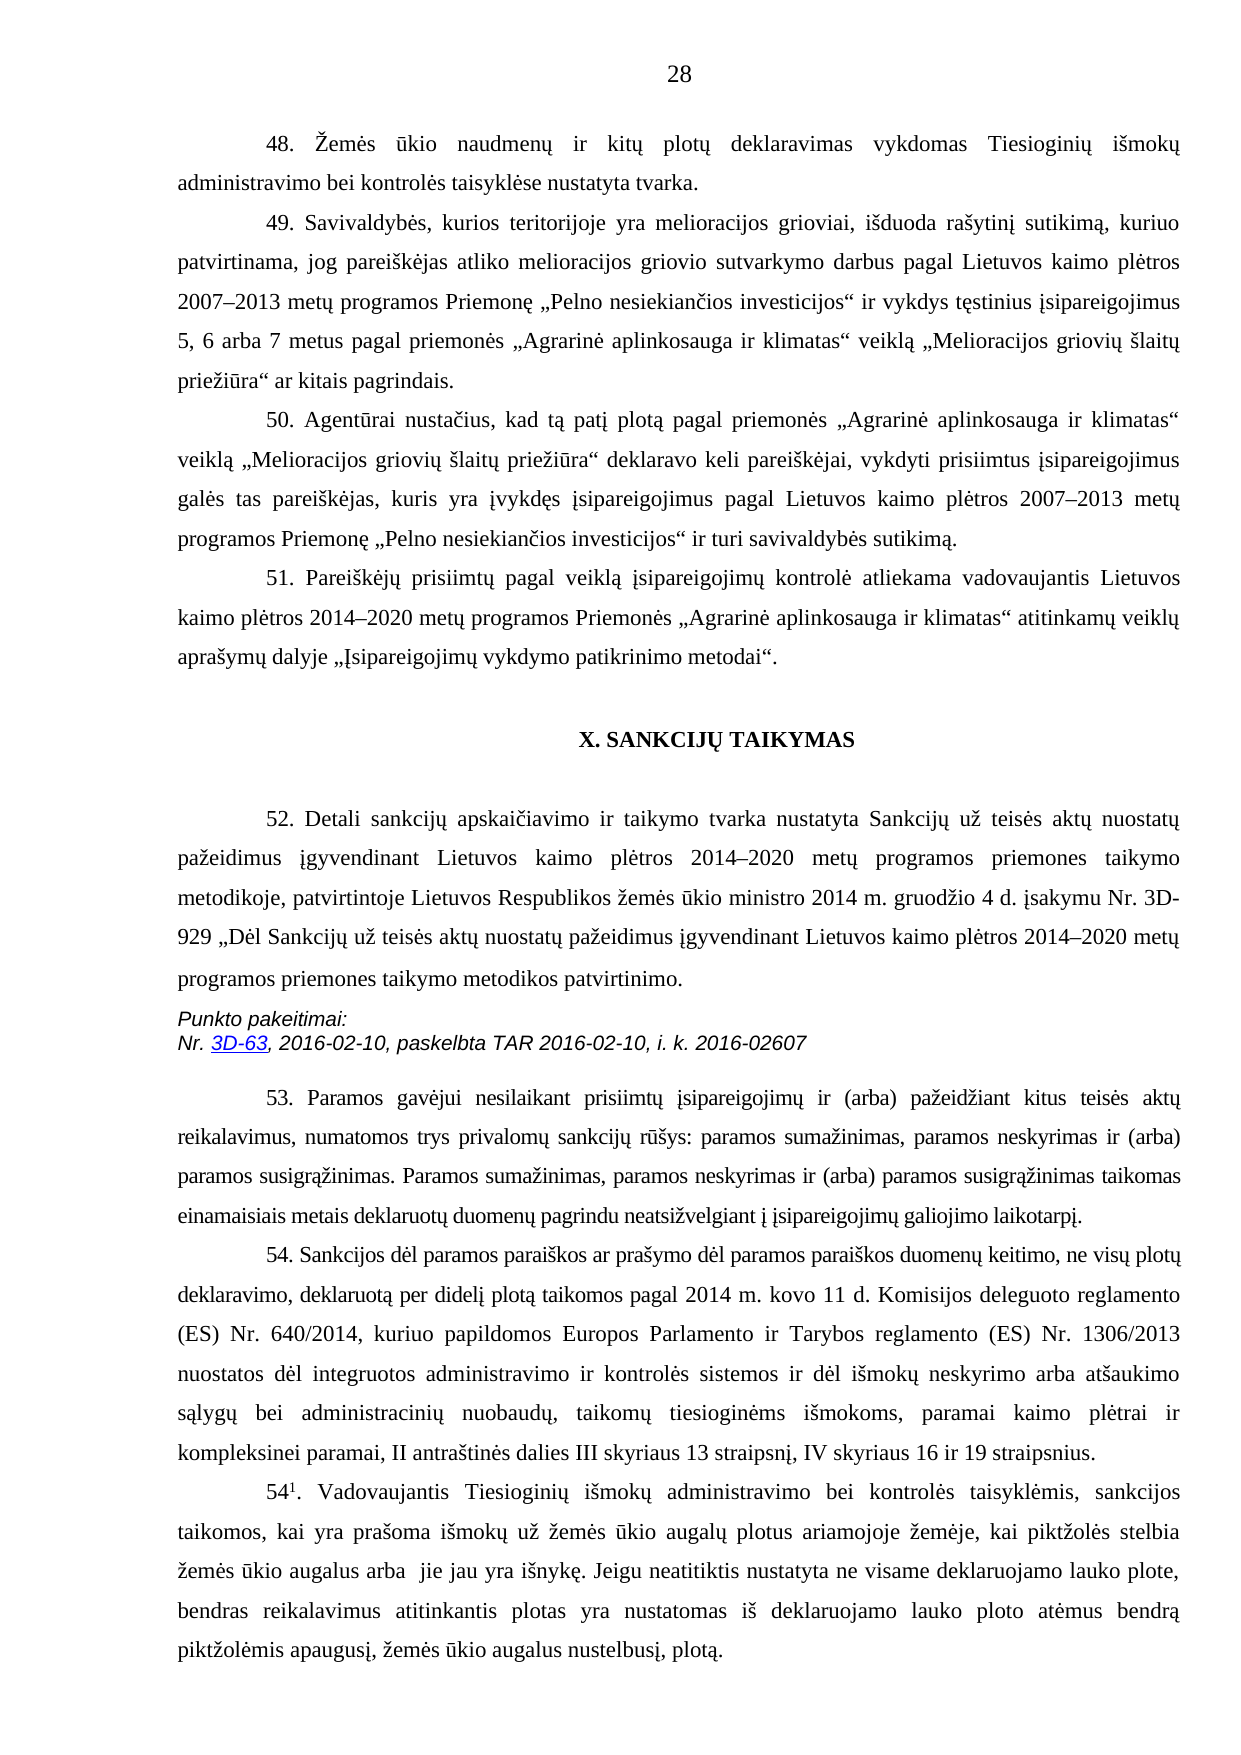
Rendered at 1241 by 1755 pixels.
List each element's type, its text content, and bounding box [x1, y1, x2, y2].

text 541. Vadovaujantis Tiesioginių išmokų administravimo bei kontrolės taisyklėmis, sankcijos taikomos, kai yra prašoma išmokų už žemės ūkio augalų plotus ariamojoje žemėje, kai piktžolės stelbia žemės ūkio augalus arba jie jau yra išnykę. Jeigu neatitiktis nustatyta ne visame deklaruojamo lauko plote, bendras reikalavimus atitinkantis plotas yra nustatomas iš deklaruojamo lauko ploto atėmus bendrą piktžolėmis apaugusį, žemės ūkio augalus nustelbusį, plotą. [177, 1478, 1181, 1663]
text 52. Detali sankcijų apskaičiavimo ir taikymo tvarka nustatyta Sankcijų už teisės aktų nuostatų pažeidimus įgyvendinant Lietuvos kaimo plėtros 2014–2020 metų programos priemones taikymo metodikoje, patvirtintoje Lietuvos Respublikos žemės ūkio ministro 2014 m. gruodžio 4 d. įsakymu Nr. 3D-929 „Dėl Sankcijų už teisės aktų nuostatų pažeidimus įgyvendinant Lietuvos kaimo plėtros 2014–2020 metų programos priemones taikymo metodikos patvirtinimo. [177, 805, 1181, 993]
text Punkto pakeitimai: [177, 1007, 1181, 1031]
text 51. Pareiškėjų prisiimtų pagal veiklą įsipareigojimų kontrolė atliekama vadovaujantis Lietuvos kaimo plėtros 2014–2020 metų programos Priemonės „Agrarinė aplinkosauga ir klimatas“ atitinkamų veiklų aprašymų dalyje „Įsipareigojimų vykdymo patikrinimo metodai“. [177, 564, 1181, 669]
text 54. Sankcijos dėl paramos paraiškos ar prašymo dėl paramos paraiškos duomenų keitimo, ne visų plotų deklaravimo, deklaruotą per didelį plotą taikomos pagal 2014 m. kovo 11 d. Komisijos deleguoto reglamento (ES) Nr. 640/2014, kuriuo papildomos Europos Parlamento ir Tarybos reglamento (ES) Nr. 1306/2013 nuostatos dėl integruotos administravimo ir kontrolės sistemos ir dėl išmokų neskyrimo arba atšaukimo sąlygų bei administracinių nuobaudų, taikomų tiesioginėms išmokoms, paramai kaimo plėtrai ir kompleksinei paramai, II antraštinės dalies III skyriaus 13 straipsnį, IV skyriaus 16 ir 19 straipsnius. [177, 1242, 1181, 1465]
text 53. Paramos gavėjui nesilaikant prisiimtų įsipareigojimų ir (arba) pažeidžiant kitus teisės aktų reikalavimus, numatomos trys privalomų sankcijų rūšys: paramos sumažinimas, paramos neskyrimas ir (arba) paramos susigrąžinimas. Paramos sumažinimas, paramos neskyrimas ir (arba) paramos susigrąžinimas taikomas einamaisiais metais deklaruotų duomenų pagrindu neatsižvelgiant į įsipareigojimų galiojimo laikotarpį. [177, 1084, 1181, 1228]
text X. SANKCIJŲ TAIKYMAS [177, 726, 1181, 752]
text 50. Agentūrai nustačius, kad tą patį plotą pagal priemonės „Agrarinė aplinkosauga ir klimatas“ veiklą „Melioracijos griovių šlaitų priežiūra“ deklaravo keli pareiškėjai, vykdyti prisiimtus įsipareigojimus galės tas pareiškėjas, kuris yra įvykdęs įsipareigojimus pagal Lietuvos kaimo plėtros 2007–2013 metų programos Priemonę „Pelno nesiekiančios investicijos“ ir turi savivaldybės sutikimą. [177, 406, 1181, 551]
text 49. Savivaldybės, kurios teritorijoje yra melioracijos grioviai, išduoda rašytinį sutikimą, kuriuo patvirtinama, jog pareiškėjas atliko melioracijos griovio sutvarkymo darbus pagal Lietuvos kaimo plėtros 2007–2013 metų programos Priemonę „Pelno nesiekiančios investicijos“ ir vykdys tęstinius įsipareigojimus 5, 6 arba 7 metus pagal priemonės „Agrarinė aplinkosauga ir klimatas“ veiklą „Melioracijos griovių šlaitų priežiūra“ ar kitais pagrindais. [177, 209, 1181, 393]
text Nr. 3D-63, 2016-02-10, paskelbta TAR 2016-02-10, i. k. 2016-02607 [177, 1031, 1181, 1055]
text 48. Žemės ūkio naudmenų ir kitų plotų deklaravimas vykdomas Tiesioginių išmokų administravimo bei kontrolės taisyklėse nustatyta tvarka. [177, 130, 1181, 196]
